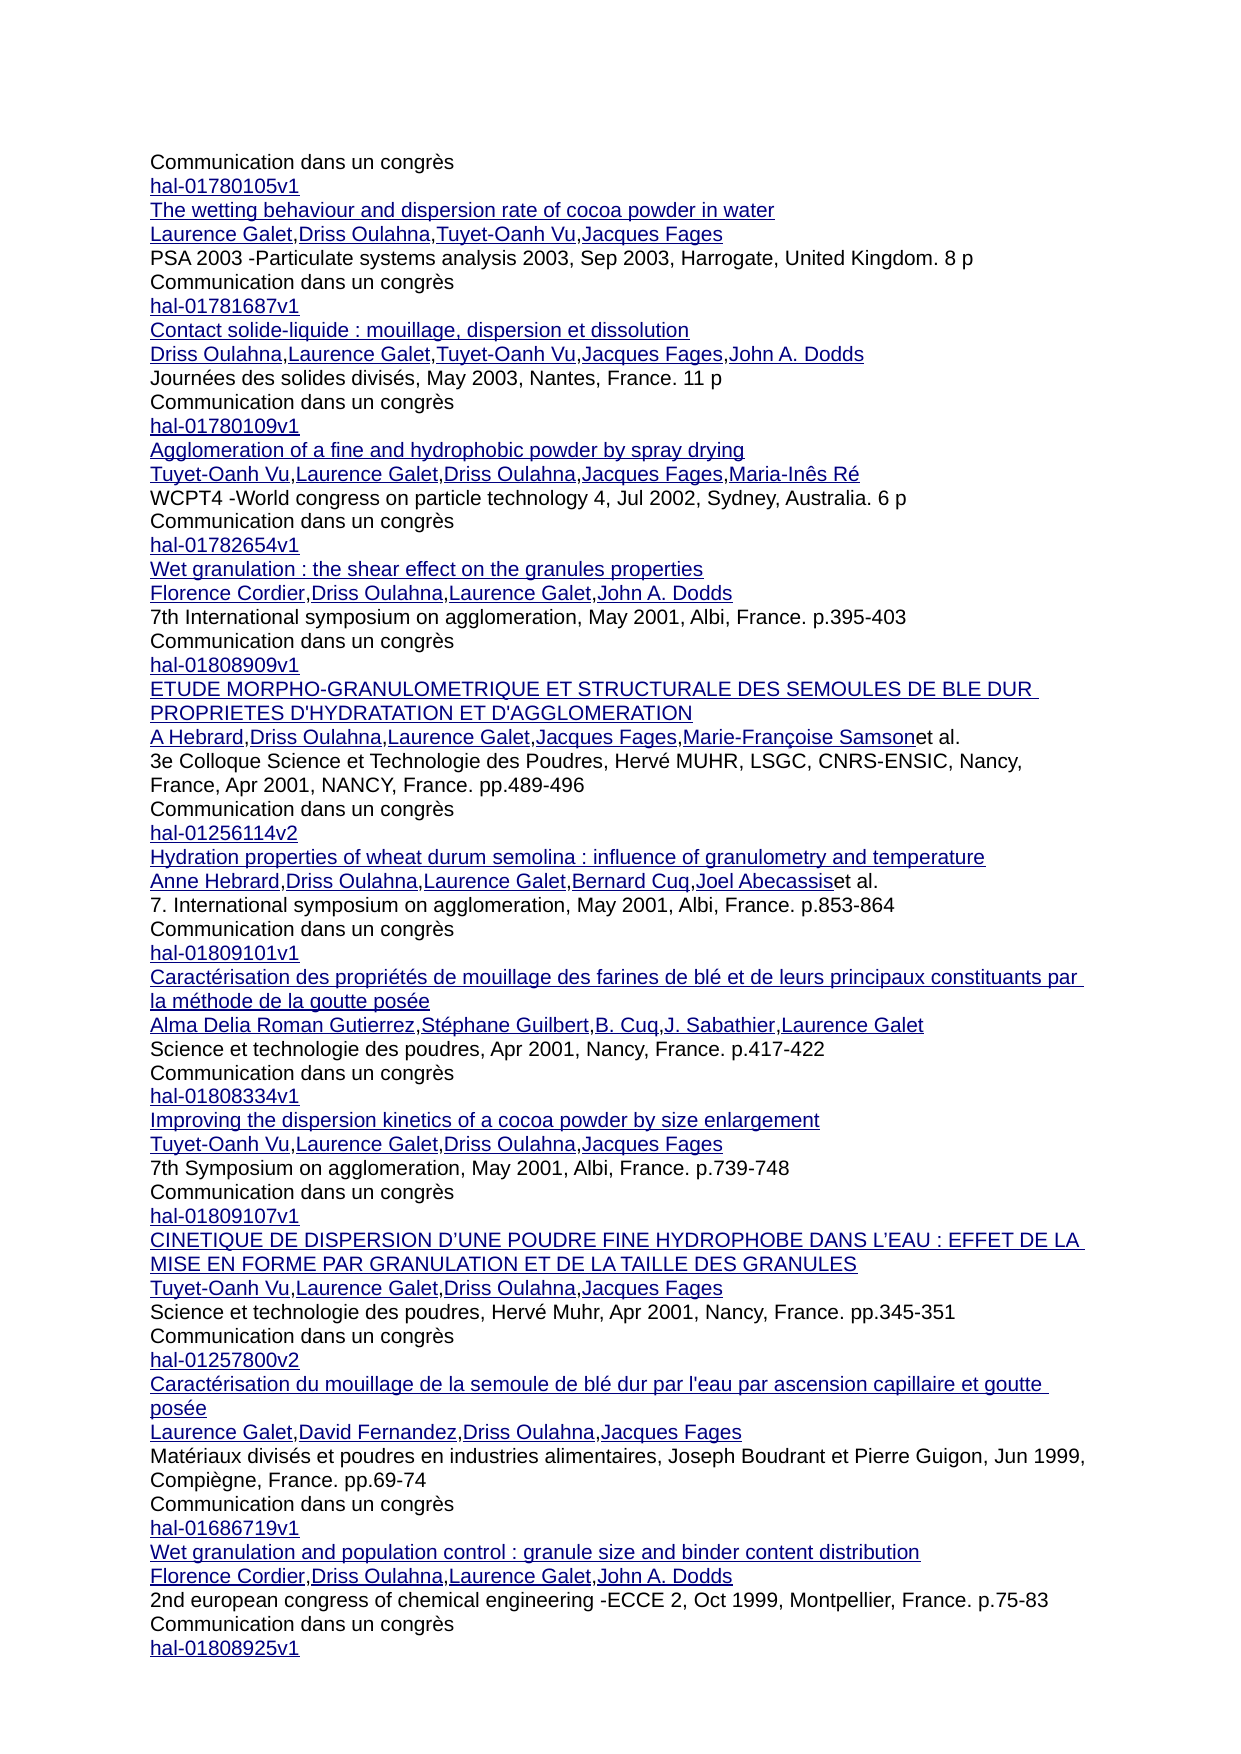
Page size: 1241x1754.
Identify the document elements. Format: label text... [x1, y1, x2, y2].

table_cell Improving the dispersion kinetics of a cocoa powder by size enlargement Tuyet-Oanh Vu,Laurence Galet,Driss Oulahna,Jacques Fages 7th Symposium on agglomeration, May 2001, Albi, France. p.739-748 Communication dans un congrès hal-01809107v1 [150, 1108, 1090, 1228]
table_cell Wet granulation and population control : granule size and binder content distribution Florence Cordier,Driss Oulahna,Laurence Galet,John A. Dodds 2nd european congress of chemical engineering -ECCE 2, Oct 1999, Montpellier, France. p.75-83 Communication dans un congrès hal-01808925v1 [150, 1540, 1090, 1659]
table_cell Hydration properties of wheat durum semolina : influence of granulometry and temperature Anne Hebrard,Driss Oulahna,Laurence Galet,Bernard Cuq,Joel Abecassiset al. 7. International symposium on agglomeration, May 2001, Albi, France. p.853-864 Communication dans un congrès hal-01809101v1 [150, 845, 1090, 964]
table_cell Contact solide-liquide : mouillage, dispersion et dissolution Driss Oulahna,Laurence Galet,Tuyet-Oanh Vu,Jacques Fages,John A. Dodds Journées des solides divisés, May 2003, Nantes, France. 11 p Communication dans un congrès hal-01780109v1 [150, 318, 1090, 437]
table_cell CINETIQUE DE DISPERSION D’UNE POUDRE FINE HYDROPHOBE DANS L’EAU : EFFET DE LA MISE EN FORME PAR GRANULATION ET DE LA TAILLE DES GRANULES Tuyet-Oanh Vu,Laurence Galet,Driss Oulahna,Jacques Fages Science et technologie des poudres, Hervé Muhr, Apr 2001, Nancy, France. pp.345-351 Communication dans un congrès hal-01257800v2 [150, 1228, 1090, 1372]
table_cell Communication dans un congrès hal-01780105v1 [150, 150, 1090, 198]
table_cell Agglomeration of a fine and hydrophobic powder by spray drying Tuyet-Oanh Vu,Laurence Galet,Driss Oulahna,Jacques Fages,Maria-Inês Ré WCPT4 -World congress on particle technology 4, Jul 2002, Sydney, Australia. 6 p Communication dans un congrès hal-01782654v1 [150, 438, 1090, 557]
table_cell Wet granulation : the shear effect on the granules properties Florence Cordier,Driss Oulahna,Laurence Galet,John A. Dodds 7th International symposium on agglomeration, May 2001, Albi, France. p.395-403 Communication dans un congrès hal-01808909v1 [150, 557, 1090, 677]
table_cell Caractérisation des propriétés de mouillage des farines de blé et de leurs principaux constituants par la méthode de la goutte posée Alma Delia Roman Gutierrez,Stéphane Guilbert,B. Cuq,J. Sabathier,Laurence Galet Science et technologie des poudres, Apr 2001, Nancy, France. p.417-422 Communication dans un congrès hal-01808334v1 [150, 965, 1090, 1108]
table_cell The wetting behaviour and dispersion rate of cocoa powder in water Laurence Galet,Driss Oulahna,Tuyet-Oanh Vu,Jacques Fages PSA 2003 -Particulate systems analysis 2003, Sep 2003, Harrogate, United Kingdom. 8 p Communication dans un congrès hal-01781687v1 [150, 198, 1090, 318]
table_cell ETUDE MORPHO-GRANULOMETRIQUE ET STRUCTURALE DES SEMOULES DE BLE DUR PROPRIETES D'HYDRATATION ET D'AGGLOMERATION A Hebrard,Driss Oulahna,Laurence Galet,Jacques Fages,Marie-Françoise Samsonet al. 3e Colloque Science et Technologie des Poudres, Hervé MUHR, LSGC, CNRS-ENSIC, Nancy, France, Apr 2001, NANCY, France. pp.489-496 Communication dans un congrès hal-01256114v2 [150, 677, 1090, 845]
table_cell Caractérisation du mouillage de la semoule de blé dur par l'eau par ascension capillaire et goutte posée Laurence Galet,David Fernandez,Driss Oulahna,Jacques Fages Matériaux divisés et poudres en industries alimentaires, Joseph Boudrant et Pierre Guigon, Jun 1999, Compiègne, France. pp.69-74 Communication dans un congrès hal-01686719v1 [150, 1372, 1090, 1539]
